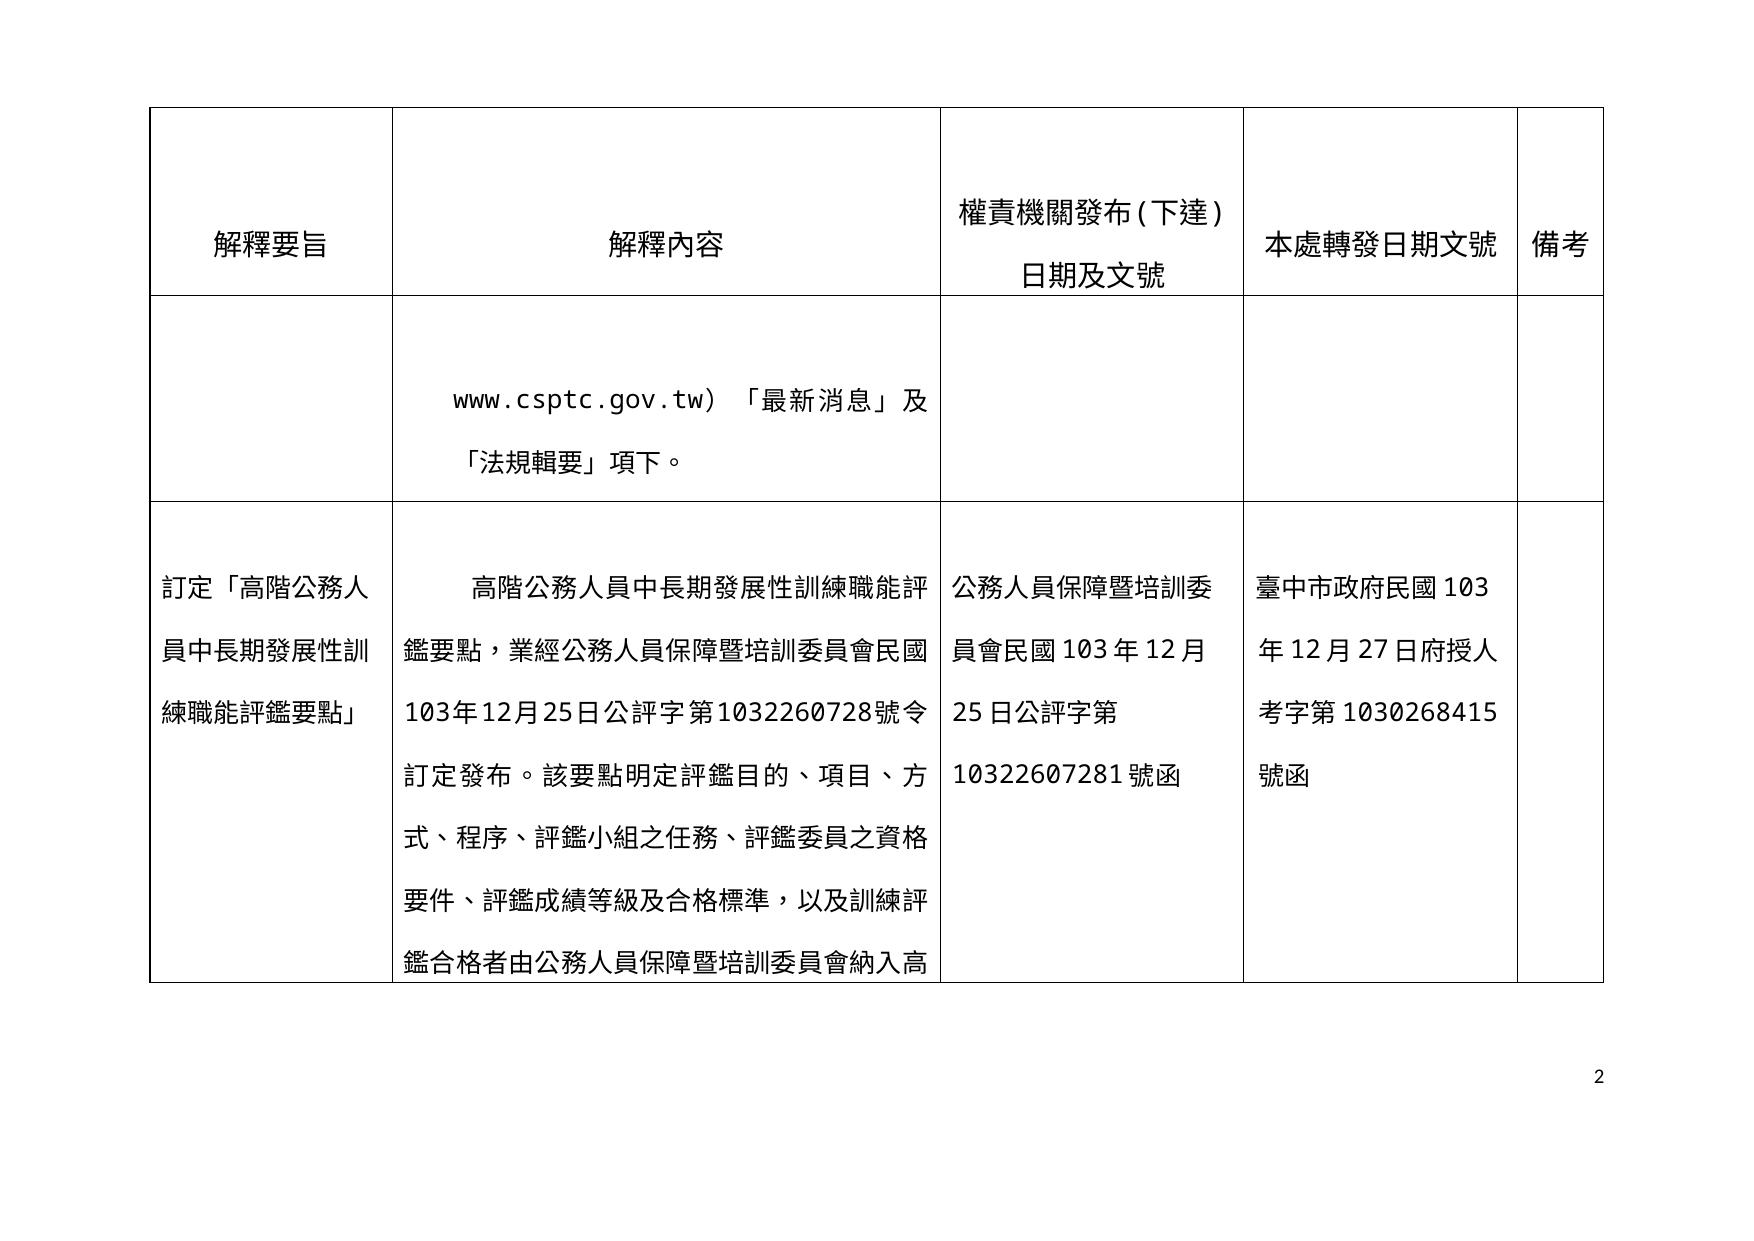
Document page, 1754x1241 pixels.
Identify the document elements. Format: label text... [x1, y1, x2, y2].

table_cell 訂定「高階公務人員中長期發展性訓練職能評鑑要點」 [151, 502, 392, 982]
table_cell [151, 296, 392, 501]
table_header 本處轉發日期文號 [1244, 108, 1517, 294]
table_cell [941, 296, 1243, 501]
table_cell 公務人員保障暨培訓委員會民國103年12月25日公評字第10322607281號函 [941, 502, 1243, 982]
table_cell 臺中市政府民國103年12月27日府授人考字第1030268415號函 [1244, 502, 1517, 982]
table_cell [1518, 296, 1603, 501]
table_header 權責機關發布(下達)日期及文號 [941, 108, 1243, 294]
table_cell www.csptc.gov.tw）「最新消息」及「法規輯要」項下。 [393, 296, 940, 501]
table_header 備考 [1518, 108, 1603, 294]
table_header 解釋要旨 [151, 108, 392, 294]
table_cell [1244, 296, 1517, 501]
table_cell [1518, 502, 1603, 982]
table_cell 高階公務人員中長期發展性訓練職能評鑑要點，業經公務人員保障暨培訓委員會民國103年12月25日公評字第1032260728號令訂定發布。該要點明定評鑑目的、項目、方式、程序、評鑑小組之任務、評鑑委員之資格要件、評鑑成績等級及合格標準，以及訓練評鑑合格者由公務人員保障暨培訓委員會納入高 [393, 502, 940, 982]
table_header 解釋內容 [393, 108, 940, 294]
